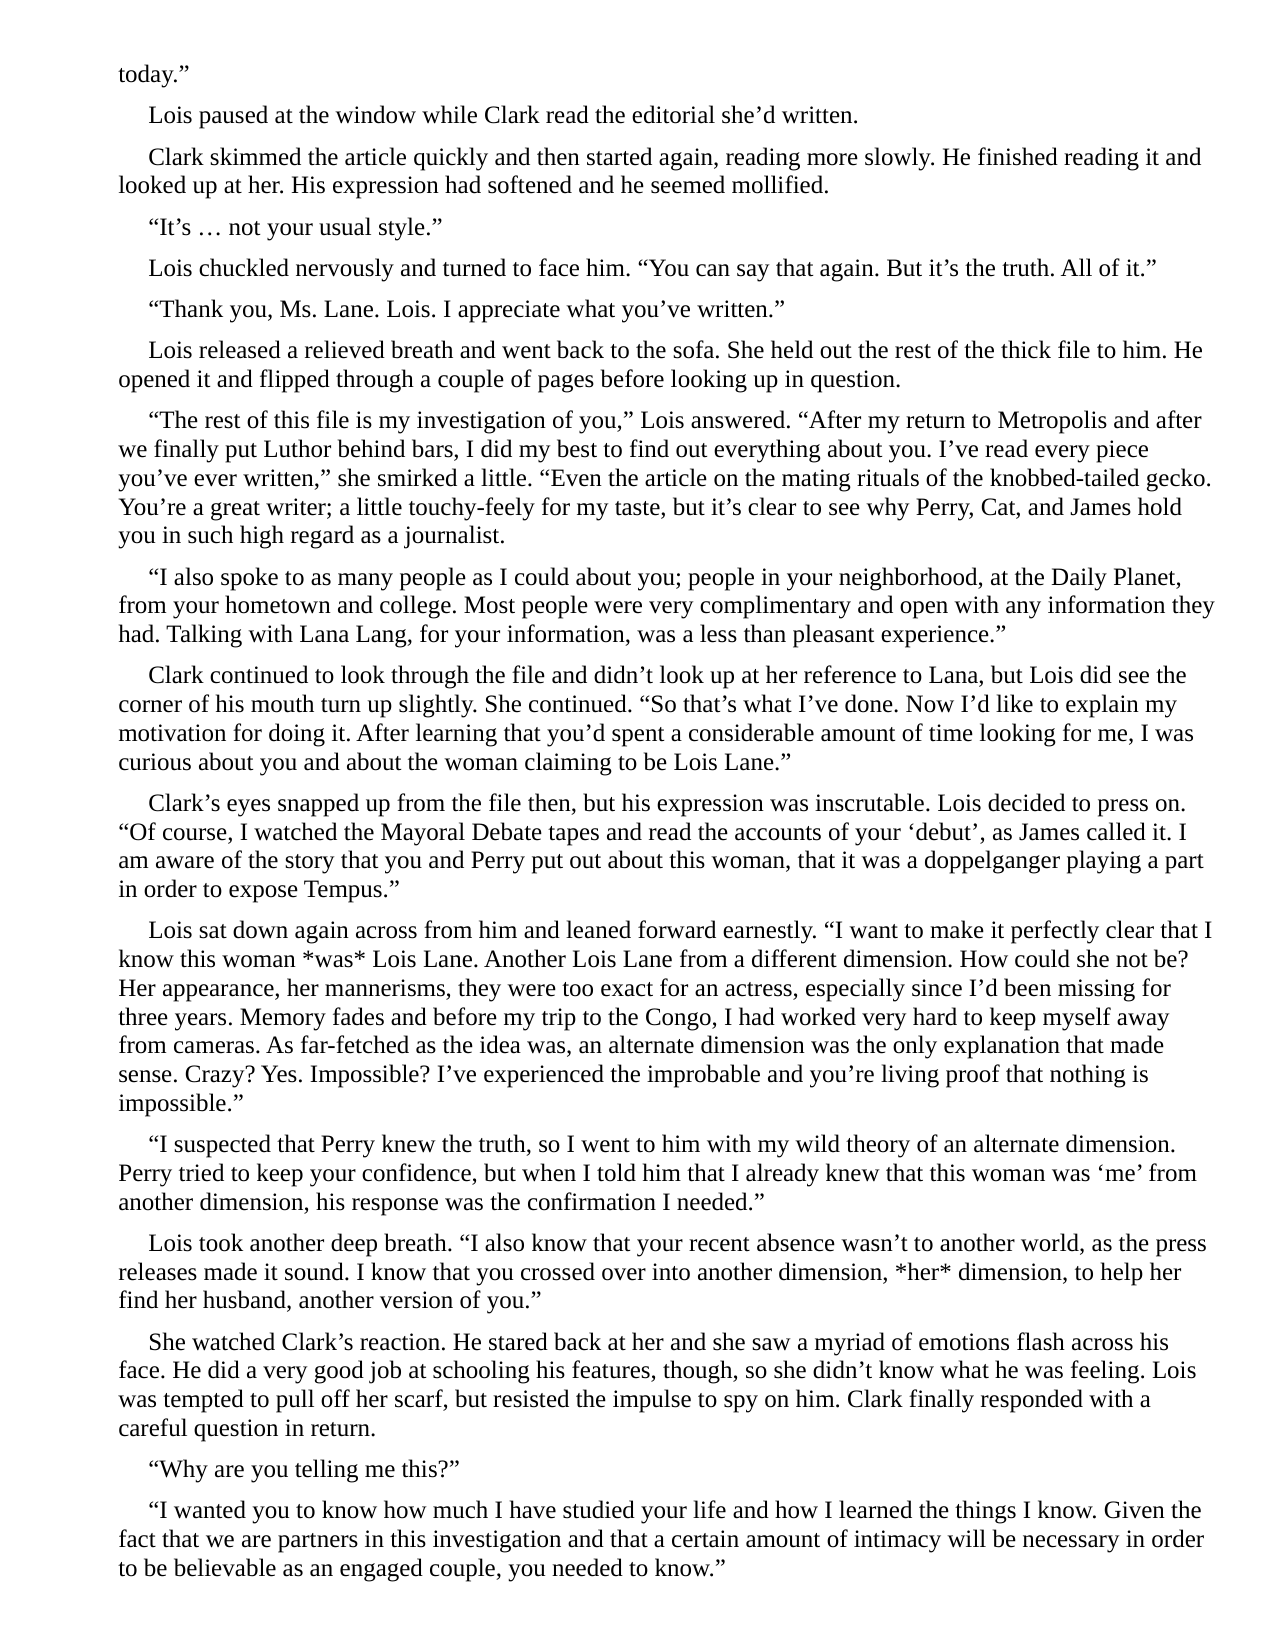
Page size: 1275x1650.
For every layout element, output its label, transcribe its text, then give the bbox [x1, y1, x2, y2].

text “Thank you, Ms. Lane. Lois. I appreciate what you’ve written.” [118, 294, 1216, 323]
text “I also spoke to as many people as I could about you; people in your neighborhood, at the Daily Planet, from your hometown and college. Most people were very complimentary and open with any information they had. Talking with Lana Lang, for your information, was a less than pleasant experience.” [118, 562, 1216, 648]
text “I suspected that Perry knew the truth, so I went to him with my wild theory of an alternate dimension. Perry tried to keep your confidence, but when I told him that I already knew that this woman was ‘me’ from another dimension, his response was the confirmation I needed.” [118, 1129, 1216, 1215]
text Lois paused at the window while Clark read the editorial she’d written. [118, 100, 1216, 129]
text “I wanted you to know how much I have studied your life and how I learned the things I know. Given the fact that we are partners in this investigation and that a certain amount of intimacy will be necessary in order to be believable as an engaged couple, you needed to know.” [118, 1495, 1216, 1582]
text Lois released a relieved breath and went back to the sofa. She held out the rest of the thick file to him. He opened it and flipped through a couple of pages before looking up in question. [118, 335, 1216, 393]
text “Why are you telling me this?” [118, 1454, 1216, 1483]
text Lois chuckled nervously and turned to face him. “You can say that again. But it’s the truth. All of it.” [118, 253, 1216, 282]
text “It’s … not your usual style.” [118, 212, 1216, 240]
text Lois took another deep breath. “I also know that your recent absence wasn’t to another world, as the press releases made it sound. I know that you crossed over into another dimension, *her* dimension, to help her find her husband, another version of you.” [118, 1228, 1216, 1314]
text today.” [118, 59, 1216, 88]
text Clark continued to look through the file and didn’t look up at her reference to Lana, but Lois did see the corner of his mouth turn up slightly. She continued. “So that’s what I’ve done. Now I’d like to explain my motivation for doing it. After learning that you’d spent a considerable amount of time looking for me, I was curious about you and about the woman claiming to be Lois Lane.” [118, 660, 1216, 775]
text Clark’s eyes snapped up from the file then, but his expression was inscrutable. Lois decided to press on. “Of course, I watched the Mayoral Debate tapes and read the accounts of your ‘debut’, as James called it. I am aware of the story that you and Perry put out about this woman, that it was a doppelganger playing a part in order to expose Tempus.” [118, 788, 1216, 903]
text Lois sat down again across from him and leaned forward earnestly. “I want to make it perfectly clear that I know this woman *was* Lois Lane. Another Lois Lane from a different dimension. How could she not be? Her appearance, her mannerisms, they were too exact for an actress, especially since I’d been missing for three years. Memory fades and before my trip to the Congo, I had worked very hard to keep myself away from cameras. As far-fetched as the idea was, an alternate dimension was the only explanation that made sense. Crazy? Yes. Impossible? I’ve experienced the improbable and you’re living proof that nothing is impossible.” [118, 915, 1216, 1117]
text Clark skimmed the article quickly and then started again, reading more slowly. He finished reading it and looked up at her. His expression had softened and he seemed mollified. [118, 142, 1216, 199]
text She watched Clark’s reaction. He stared back at her and she saw a myriad of emotions flash across his face. He did a very good job at schooling his features, though, so she didn’t know what he was feeling. Lois was tempted to pull off her scarf, but resisted the impulse to spy on him. Clark finally responded with a careful question in return. [118, 1327, 1216, 1442]
text “The rest of this file is my investigation of you,” Lois answered. “After my return to Metropolis and after we finally put Luthor behind bars, I did my best to find out everything about you. I’ve read every piece you’ve ever written,” she smirked a little. “Even the article on the mating rituals of the knobbed-tailed gecko. You’re a great writer; a little touchy-feely for my taste, but it’s clear to see why Perry, Cat, and James hold you in such high regard as a journalist. [118, 405, 1216, 549]
